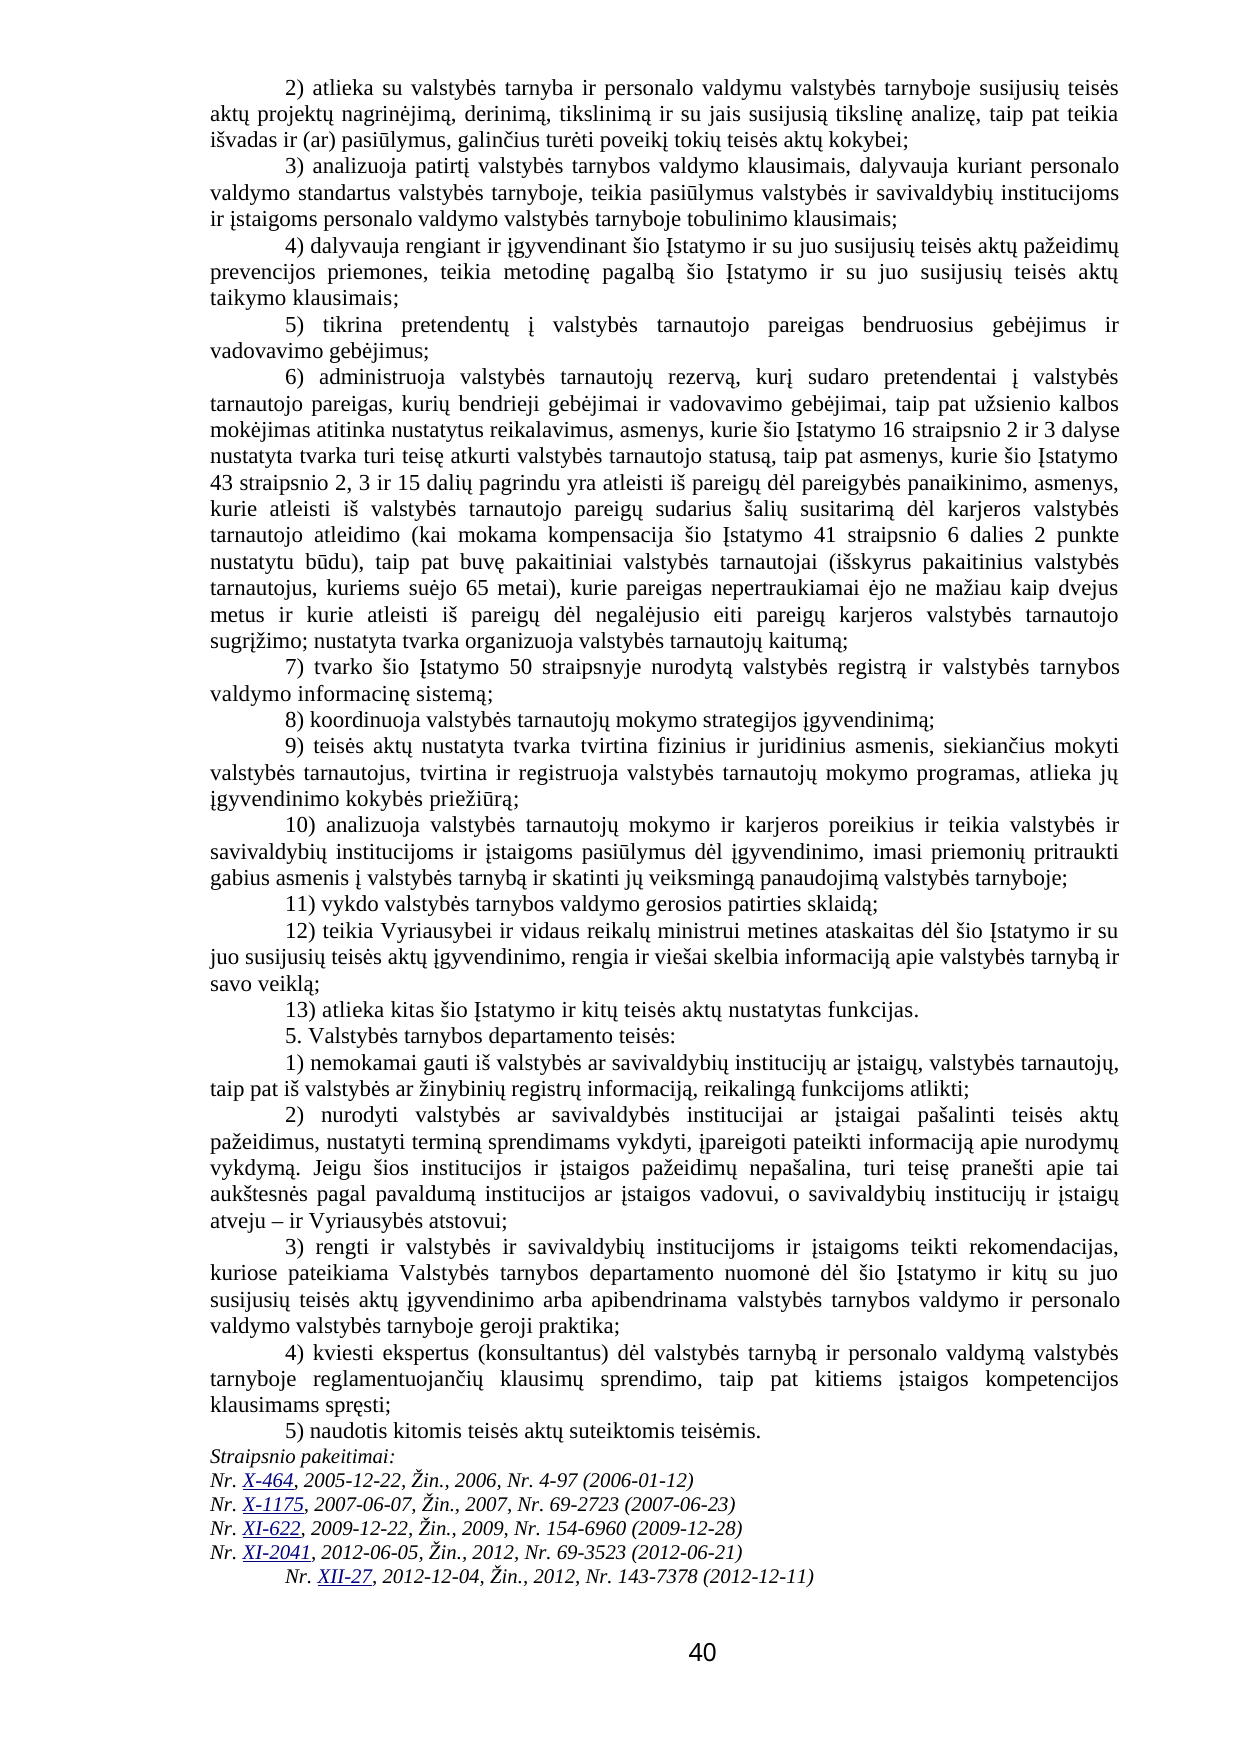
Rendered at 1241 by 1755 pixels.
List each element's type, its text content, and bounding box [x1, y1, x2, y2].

text 12) teikia Vyriausybei ir vidaus reikalų ministrui metines ataskaitas dėl šio Įstatymo ir su juo susijusių teisės aktų įgyvendinimo, rengia ir viešai skelbia informaciją apie valstybės tarnybą ir savo veiklą; [210, 917, 1120, 996]
text Nr. X-464, 2005-12-22, Žin., 2006, Nr. 4-97 (2006-01-12) [210, 1468, 1120, 1492]
text 5) naudotis kitomis teisės aktų suteiktomis teisėmis. [210, 1418, 1120, 1444]
text Nr. XI-622, 2009-12-22, Žin., 2009, Nr. 154-6960 (2009-12-28) [210, 1516, 1120, 1540]
text 3) rengti ir valstybės ir savivaldybių institucijoms ir įstaigoms teikti rekomendacijas, kuriose pateikiama Valstybės tarnybos departamento nuomonė dėl šio Įstatymo ir kitų su juo susijusių teisės aktų įgyvendinimo arba apibendrinama valstybės tarnybos valdymo ir personalo valdymo valstybės tarnyboje geroji praktika; [210, 1233, 1120, 1338]
text 5. Valstybės tarnybos departamento teisės: [210, 1022, 1120, 1049]
text 7) tvarko šio Įstatymo 50 straipsnyje nurodytą valstybės registrą ir valstybės tarnybos valdymo informacinę sistemą; [210, 653, 1120, 706]
text 3) analizuoja patirtį valstybės tarnybos valdymo klausimais, dalyvauja kuriant personalo valdymo standartus valstybės tarnyboje, teikia pasiūlymus valstybės ir savivaldybių institucijoms ir įstaigoms personalo valdymo valstybės tarnyboje tobulinimo klausimais; [210, 153, 1120, 232]
text 11) vykdo valstybės tarnybos valdymo gerosios patirties sklaidą; [210, 891, 1120, 917]
text 8) koordinuoja valstybės tarnautojų mokymo strategijos įgyvendinimą; [210, 706, 1120, 732]
text 4) kviesti ekspertus (konsultantus) dėl valstybės tarnybą ir personalo valdymą valstybės tarnyboje reglamentuojančių klausimų sprendimo, taip pat kitiems įstaigos kompetencijos klausimams spręsti; [210, 1338, 1120, 1418]
text 1) nemokamai gauti iš valstybės ar savivaldybių institucijų ar įstaigų, valstybės tarnautojų, taip pat iš valstybės ar žinybinių registrų informaciją, reikalingą funkcijoms atlikti; [210, 1049, 1120, 1101]
text Nr. X-1175, 2007-06-07, Žin., 2007, Nr. 69-2723 (2007-06-23) [210, 1492, 1120, 1516]
text Nr. XI-2041, 2012-06-05, Žin., 2012, Nr. 69-3523 (2012-06-21) [210, 1540, 1120, 1564]
text 2) atlieka su valstybės tarnyba ir personalo valdymu valstybės tarnyboje susijusių teisės aktų projektų nagrinėjimą, derinimą, tikslinimą ir su jais susijusią tikslinę analizę, taip pat teikia išvadas ir (ar) pasiūlymus, galinčius turėti poveikį tokių teisės aktų kokybei; [210, 73, 1120, 153]
text Nr. XII-27, 2012-12-04, Žin., 2012, Nr. 143-7378 (2012-12-11) [210, 1564, 1120, 1588]
text 4) dalyvauja rengiant ir įgyvendinant šio Įstatymo ir su juo susijusių teisės aktų pažeidimų prevencijos priemones, teikia metodinę pagalbą šio Įstatymo ir su juo susijusių teisės aktų taikymo klausimais; [210, 232, 1120, 311]
text 9) teisės aktų nustatyta tvarka tvirtina fizinius ir juridinius asmenis, siekiančius mokyti valstybės tarnautojus, tvirtina ir registruoja valstybės tarnautojų mokymo programas, atlieka jų įgyvendinimo kokybės priežiūrą; [210, 732, 1120, 811]
text 6) administruoja valstybės tarnautojų rezervą, kurį sudaro pretendentai į valstybės tarnautojo pareigas, kurių bendrieji gebėjimai ir vadovavimo gebėjimai, taip pat užsienio kalbos mokėjimas atitinka nustatytus reikalavimus, asmenys, kurie šio Įstatymo 16 straipsnio 2 ir 3 dalyse nustatyta tvarka turi teisę atkurti valstybės tarnautojo statusą, taip pat asmenys, kurie šio Įstatymo 43 straipsnio 2, 3 ir 15 dalių pagrindu yra atleisti iš pareigų dėl pareigybės panaikinimo, asmenys, kurie atleisti iš valstybės tarnautojo pareigų sudarius šalių susitarimą dėl karjeros valstybės tarnautojo atleidimo (kai mokama kompensacija šio Įstatymo 41 straipsnio 6 dalies 2 punkte nustatytu būdu), taip pat buvę pakaitiniai valstybės tarnautojai (išskyrus pakaitinius valstybės tarnautojus, kuriems suėjo 65 metai), kurie pareigas nepertraukiamai ėjo ne mažiau kaip dvejus metus ir kurie atleisti iš pareigų dėl negalėjusio eiti pareigų karjeros valstybės tarnautojo sugrįžimo; nustatyta tvarka organizuoja valstybės tarnautojų kaitumą; [210, 363, 1120, 653]
text 10) analizuoja valstybės tarnautojų mokymo ir karjeros poreikius ir teikia valstybės ir savivaldybių institucijoms ir įstaigoms pasiūlymus dėl įgyvendinimo, imasi priemonių pritraukti gabius asmenis į valstybės tarnybą ir skatinti jų veiksmingą panaudojimą valstybės tarnyboje; [210, 811, 1120, 891]
text 5) tikrina pretendentų į valstybės tarnautojo pareigas bendruosius gebėjimus ir vadovavimo gebėjimus; [210, 311, 1120, 363]
text 13) atlieka kitas šio Įstatymo ir kitų teisės aktų nustatytas funkcijas. [210, 996, 1120, 1022]
text 2) nurodyti valstybės ar savivaldybės institucijai ar įstaigai pašalinti teisės aktų pažeidimus, nustatyti terminą sprendimams vykdyti, įpareigoti pateikti informaciją apie nurodymų vykdymą. Jeigu šios institucijos ir įstaigos pažeidimų nepašalina, turi teisę pranešti apie tai aukštesnės pagal pavaldumą institucijos ar įstaigos vadovui, o savivaldybių institucijų ir įstaigų atveju – ir Vyriausybės atstovui; [210, 1101, 1120, 1233]
text Straipsnio pakeitimai: [210, 1444, 1126, 1468]
